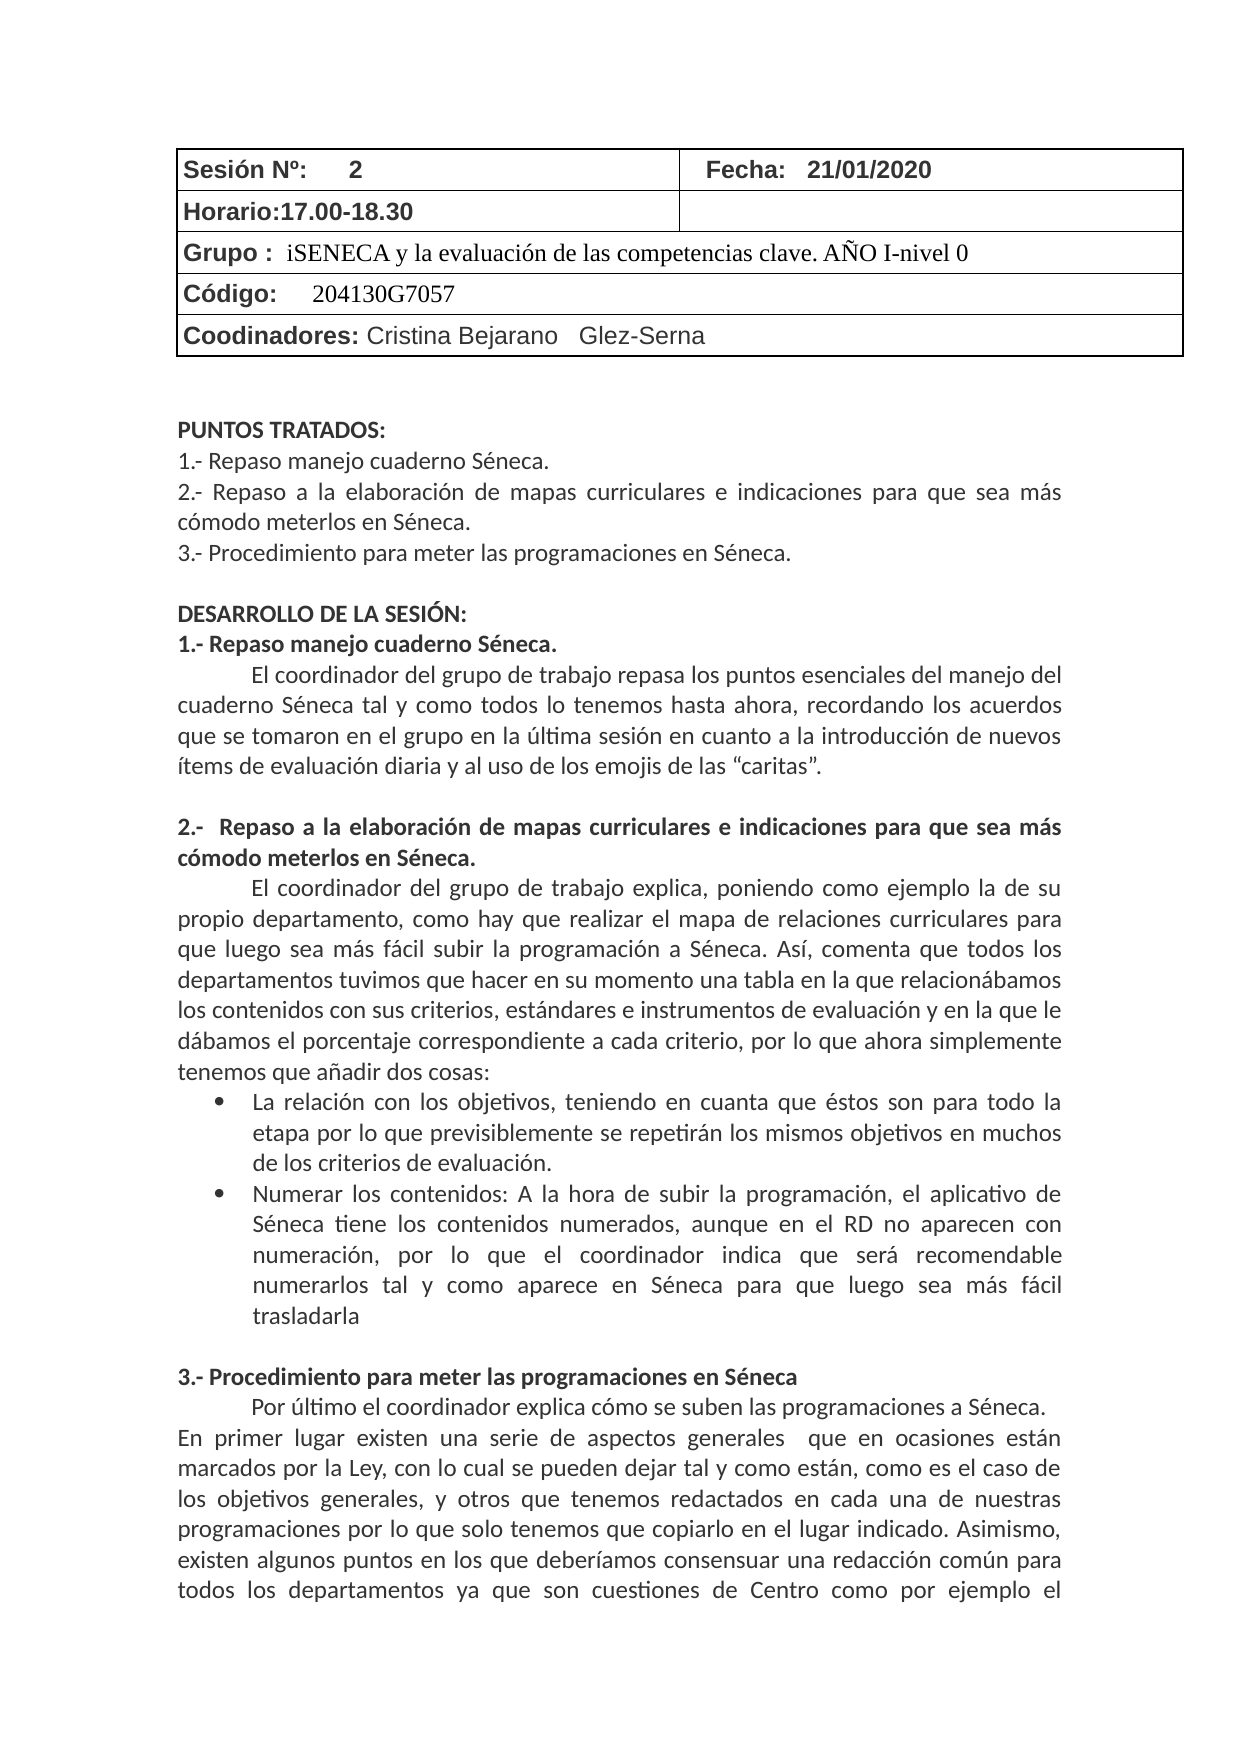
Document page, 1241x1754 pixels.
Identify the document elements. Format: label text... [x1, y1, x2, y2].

list La relación con los objetivos, teniendo en cuanta que éstos son para todo la etapa por lo que previsiblemente se repetirán los mismos objetivos en muchos de los criterios de evaluación. [215, 1086, 1063, 1178]
text Por último el coordinador explica cómo se suben las programaciones a Séneca. [177, 1391, 1063, 1422]
text 3.- Procedimiento para meter las programaciones en Séneca. [177, 537, 1063, 567]
text 2.- Repaso a la elaboración de mapas curriculares e indicaciones para que sea más cómodo meterlos en Séneca. [177, 811, 1063, 872]
table_cell Horario:17.00-18.30 [178, 191, 679, 231]
text 3.- Procedimiento para meter las programaciones en Séneca [177, 1361, 1063, 1391]
text DESARROLLO DE LA SESIÓN: [177, 598, 1063, 628]
text El coordinador del grupo de trabajo repasa los puntos esenciales del manejo del cuaderno Séneca tal y como todos lo tenemos hasta ahora, recordando los acuerdos que se tomaron en el grupo en la última sesión en cuanto a la introducción de nuevos ítems de evaluación diaria y al uso de los emojis de las “caritas”. [177, 659, 1063, 781]
text En primer lugar existen una serie de aspectos generales que en ocasiones están marcados por la Ley, con lo cual se pueden dejar tal y como están, como es el caso de los objetivos generales, y otros que tenemos redactados en cada una de nuestras programaciones por lo que solo tenemos que copiarlo en el lugar indicado. Asimismo, existen algunos puntos en los que deberíamos consensuar una redacción común para todos los departamentos ya que son cuestiones de Centro como por ejemplo el [177, 1422, 1063, 1605]
list Numerar los contenidos: A la hora de subir la programación, el aplicativo de Séneca tiene los contenidos numerados, aunque en el RD no aparecen con numeración, por lo que el coordinador indica que será recomendable numerarlos tal y como aparece en Séneca para que luego sea más fácil trasladarla [215, 1178, 1063, 1330]
table_cell [680, 191, 1182, 231]
text 2.- Repaso a la elaboración de mapas curriculares e indicaciones para que sea más cómodo meterlos en Séneca. [177, 476, 1063, 537]
table_cell Grupo : iSENECA y la evaluación de las competencias clave. AÑO I-nivel 0 [178, 232, 1182, 272]
table_cell Coodinadores: Cristina Bejarano Glez-Serna [178, 315, 1182, 355]
table_header Fecha: 21/01/2020 [680, 150, 1182, 190]
text 1.- Repaso manejo cuaderno Séneca. [177, 628, 1063, 659]
table_header Sesión Nº: 2 [178, 150, 679, 190]
text 1.- Repaso manejo cuaderno Séneca. [177, 445, 1063, 476]
text PUNTOS TRATADOS: [177, 415, 1063, 445]
table_cell Código: 204130G7057 [178, 274, 1182, 314]
text El coordinador del grupo de trabajo explica, poniendo como ejemplo la de su propio departamento, como hay que realizar el mapa de relaciones curriculares para que luego sea más fácil subir la programación a Séneca. Así, comenta que todos los departamentos tuvimos que hacer en su momento una tabla en la que relacionábamos los contenidos con sus criterios, estándares e instrumentos de evaluación y en la que le dábamos el porcentaje correspondiente a cada criterio, por lo que ahora simplemente tenemos que añadir dos cosas: [177, 872, 1063, 1086]
